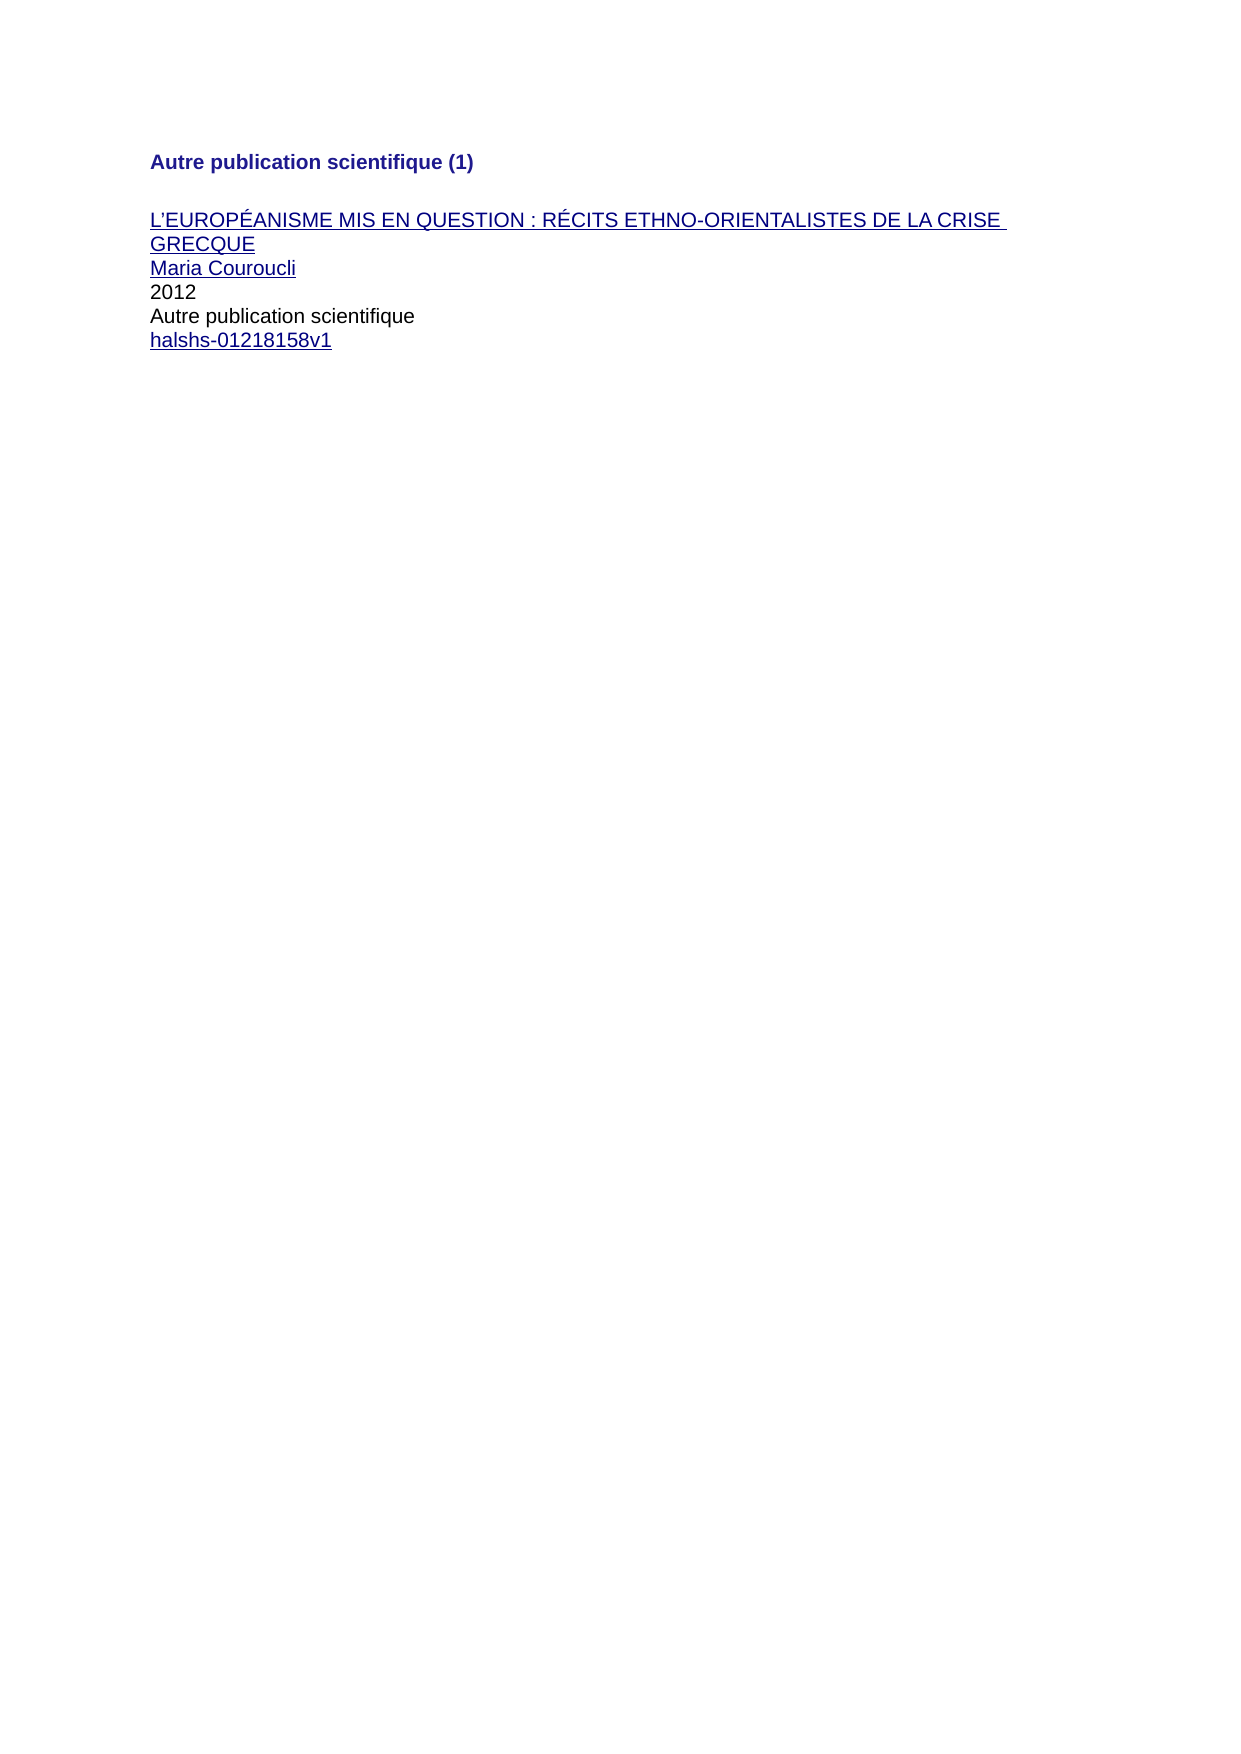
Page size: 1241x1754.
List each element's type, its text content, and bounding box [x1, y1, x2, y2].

table_header L’EUROPÉANISME MIS EN QUESTION : RÉCITS ETHNO-ORIENTALISTES DE LA CRISE GRECQUE Maria Couroucli 2012 Autre publication scientifique halshs-01218158v1 [150, 208, 1090, 352]
subtitle Autre publication scientifique (1) [150, 150, 1090, 174]
